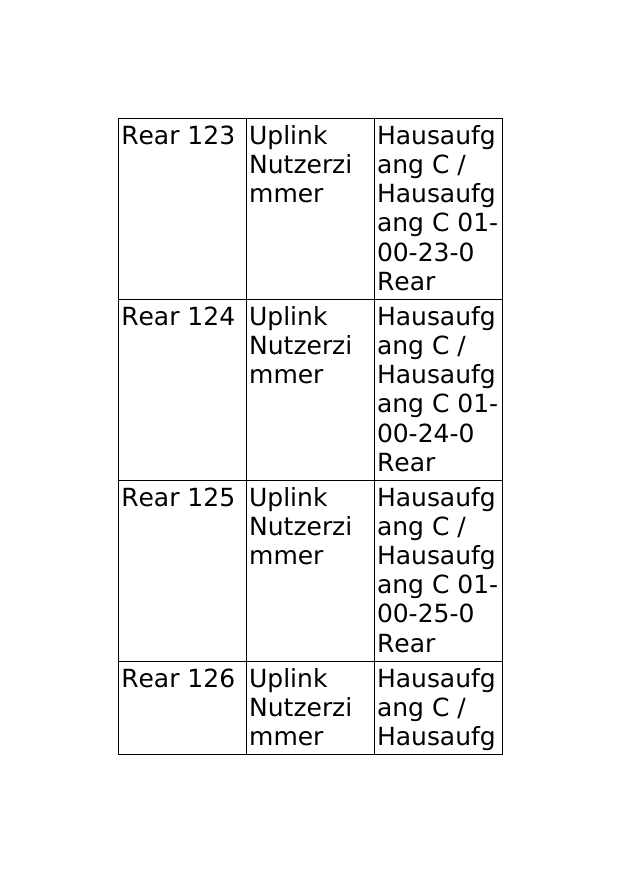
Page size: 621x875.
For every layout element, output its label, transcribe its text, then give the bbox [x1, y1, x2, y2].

table_cell Rear 126 [119, 662, 246, 754]
table_cell Rear 123 [119, 119, 246, 299]
table_cell Uplink Nutzerzimmer [247, 481, 374, 661]
table_cell Uplink Nutzerzimmer [247, 119, 374, 299]
table_cell Hausaufgang C / Hausaufg [375, 662, 502, 754]
table_cell Rear 124 [119, 300, 246, 480]
table_cell Hausaufgang C / Hausaufgang C 01-00-23-0 Rear [375, 119, 502, 299]
table_cell Uplink Nutzerzimmer [247, 662, 374, 754]
table_cell Rear 125 [119, 481, 246, 661]
table_cell Hausaufgang C / Hausaufgang C 01-00-24-0 Rear [375, 300, 502, 480]
table_cell Hausaufgang C / Hausaufgang C 01-00-25-0 Rear [375, 481, 502, 661]
table_cell Uplink Nutzerzimmer [247, 300, 374, 480]
